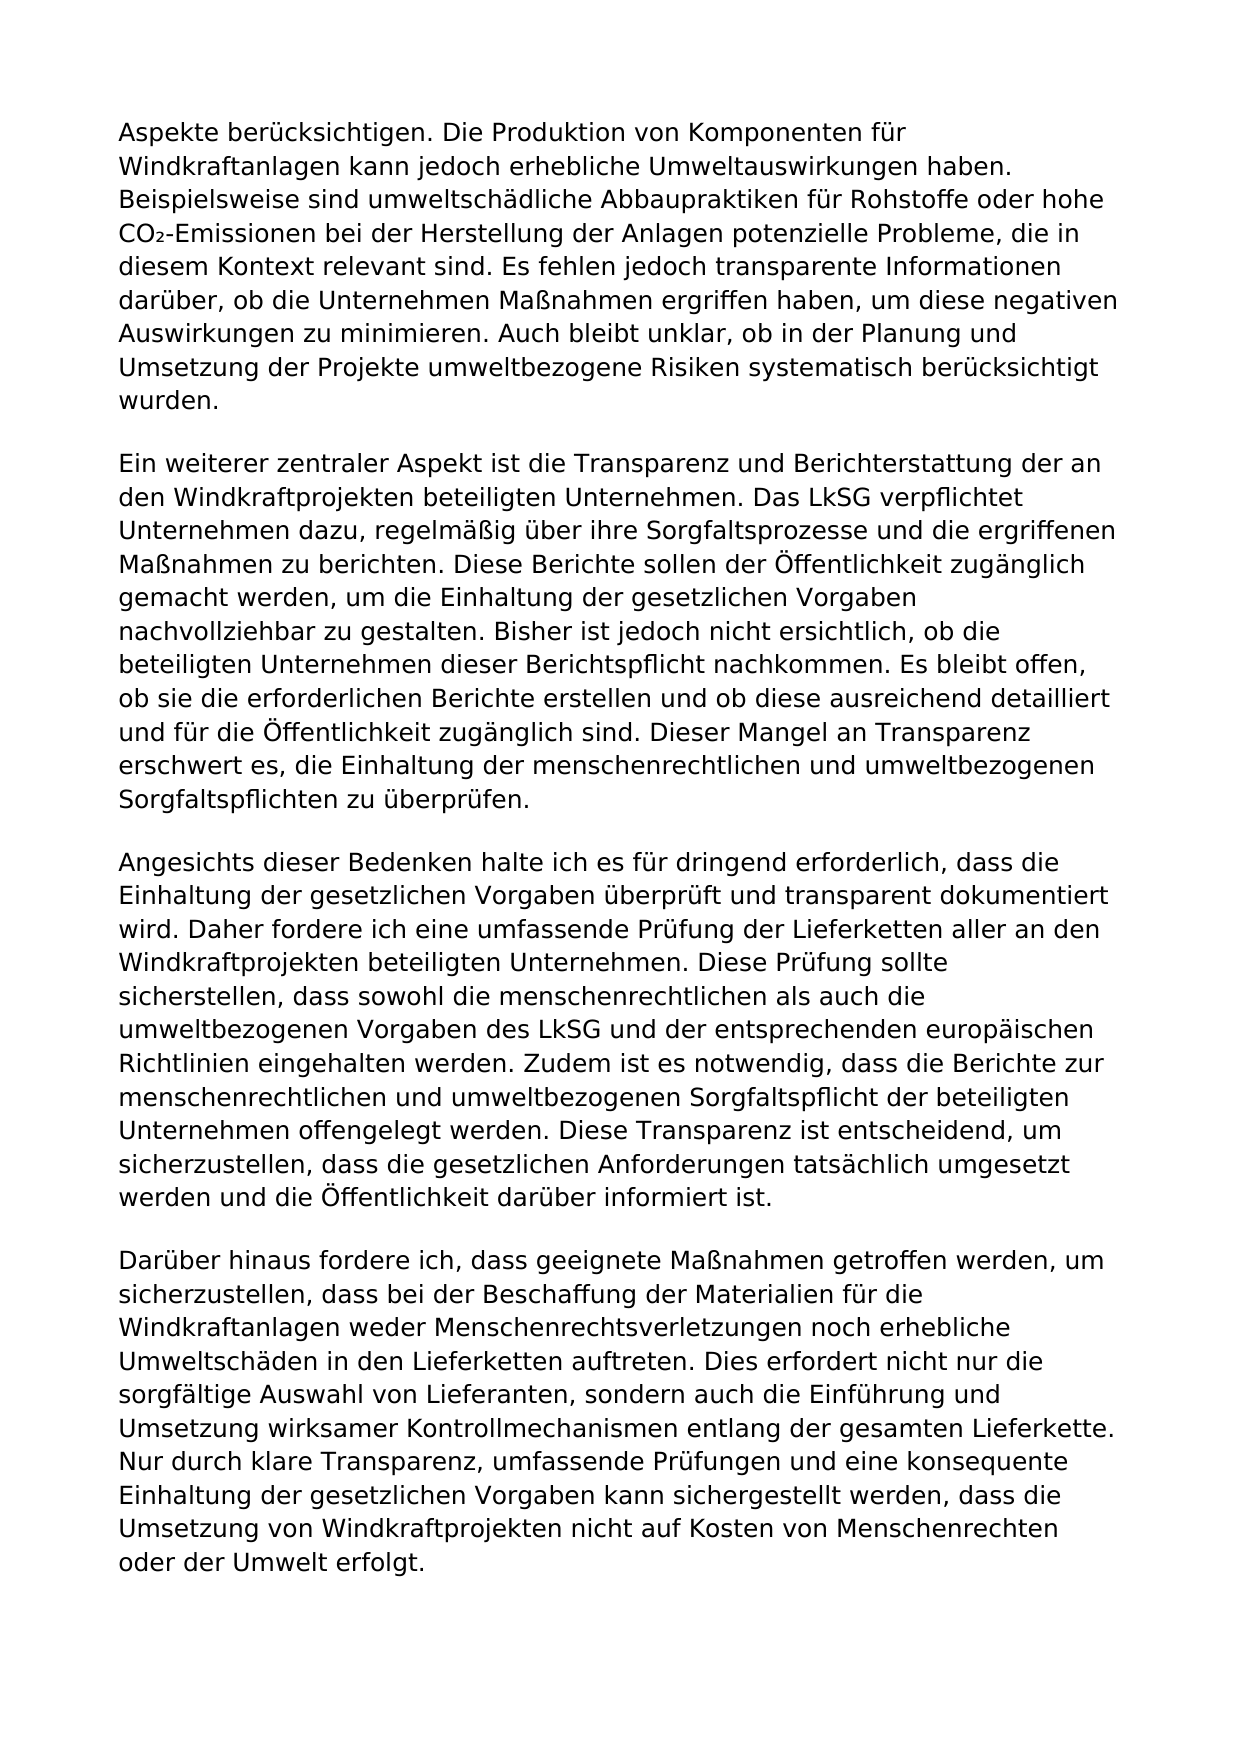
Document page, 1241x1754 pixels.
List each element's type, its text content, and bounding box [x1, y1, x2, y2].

text Ein weiterer zentraler Aspekt ist die Transparenz und Berichterstattung der an den Windkraftprojekten beteiligten Unternehmen. Das LkSG verpflichtet Unternehmen dazu, regelmäßig über ihre Sorgfaltsprozesse und die ergriffenen Maßnahmen zu berichten. Diese Berichte sollen der Öffentlichkeit zugänglich gemacht werden, um die Einhaltung der gesetzlichen Vorgaben nachvollziehbar zu gestalten. Bisher ist jedoch nicht ersichtlich, ob die beteiligten Unternehmen dieser Berichtspflicht nachkommen. Es bleibt offen, ob sie die erforderlichen Berichte erstellen und ob diese ausreichend detailliert und für die Öffentlichkeit zugänglich sind. Dieser Mangel an Transparenz erschwert es, die Einhaltung der menschenrechtlichen und umweltbezogenen Sorgfaltspflichten zu überprüfen. [118, 449, 1122, 814]
text Darüber hinaus fordere ich, dass geeignete Maßnahmen getroffen werden, um sicherzustellen, dass bei der Beschaffung der Materialien für die Windkraftanlagen weder Menschenrechtsverletzungen noch erhebliche Umweltschäden in den Lieferketten auftreten. Dies erfordert nicht nur die sorgfältige Auswahl von Lieferanten, sondern auch die Einführung und Umsetzung wirksamer Kontrollmechanismen entlang der gesamten Lieferkette. Nur durch klare Transparenz, umfassende Prüfungen und eine konsequente Einhaltung der gesetzlichen Vorgaben kann sichergestellt werden, dass die Umsetzung von Windkraftprojekten nicht auf Kosten von Menschenrechten oder der Umwelt erfolgt. [118, 1246, 1122, 1577]
text Aspekte berücksichtigen. Die Produktion von Komponenten für Windkraftanlagen kann jedoch erhebliche Umweltauswirkungen haben. Beispielsweise sind umweltschädliche Abbaupraktiken für Rohstoffe oder hohe CO₂-Emissionen bei der Herstellung der Anlagen potenzielle Probleme, die in diesem Kontext relevant sind. Es fehlen jedoch transparente Informationen darüber, ob die Unternehmen Maßnahmen ergriffen haben, um diese negativen Auswirkungen zu minimieren. Auch bleibt unklar, ob in der Planung und Umsetzung der Projekte umweltbezogene Risiken systematisch berücksichtigt wurden. [118, 118, 1122, 416]
text Angesichts dieser Bedenken halte ich es für dringend erforderlich, dass die Einhaltung der gesetzlichen Vorgaben überprüft und transparent dokumentiert wird. Daher fordere ich eine umfassende Prüfung der Lieferketten aller an den Windkraftprojekten beteiligten Unternehmen. Diese Prüfung sollte sicherstellen, dass sowohl die menschenrechtlichen als auch die umweltbezogenen Vorgaben des LkSG und der entsprechenden europäischen Richtlinien eingehalten werden. Zudem ist es notwendig, dass die Berichte zur menschenrechtlichen und umweltbezogenen Sorgfaltspflicht der beteiligten Unternehmen offengelegt werden. Diese Transparenz ist entscheidend, um sicherzustellen, dass die gesetzlichen Anforderungen tatsächlich umgesetzt werden und die Öffentlichkeit darüber informiert ist. [118, 848, 1122, 1212]
